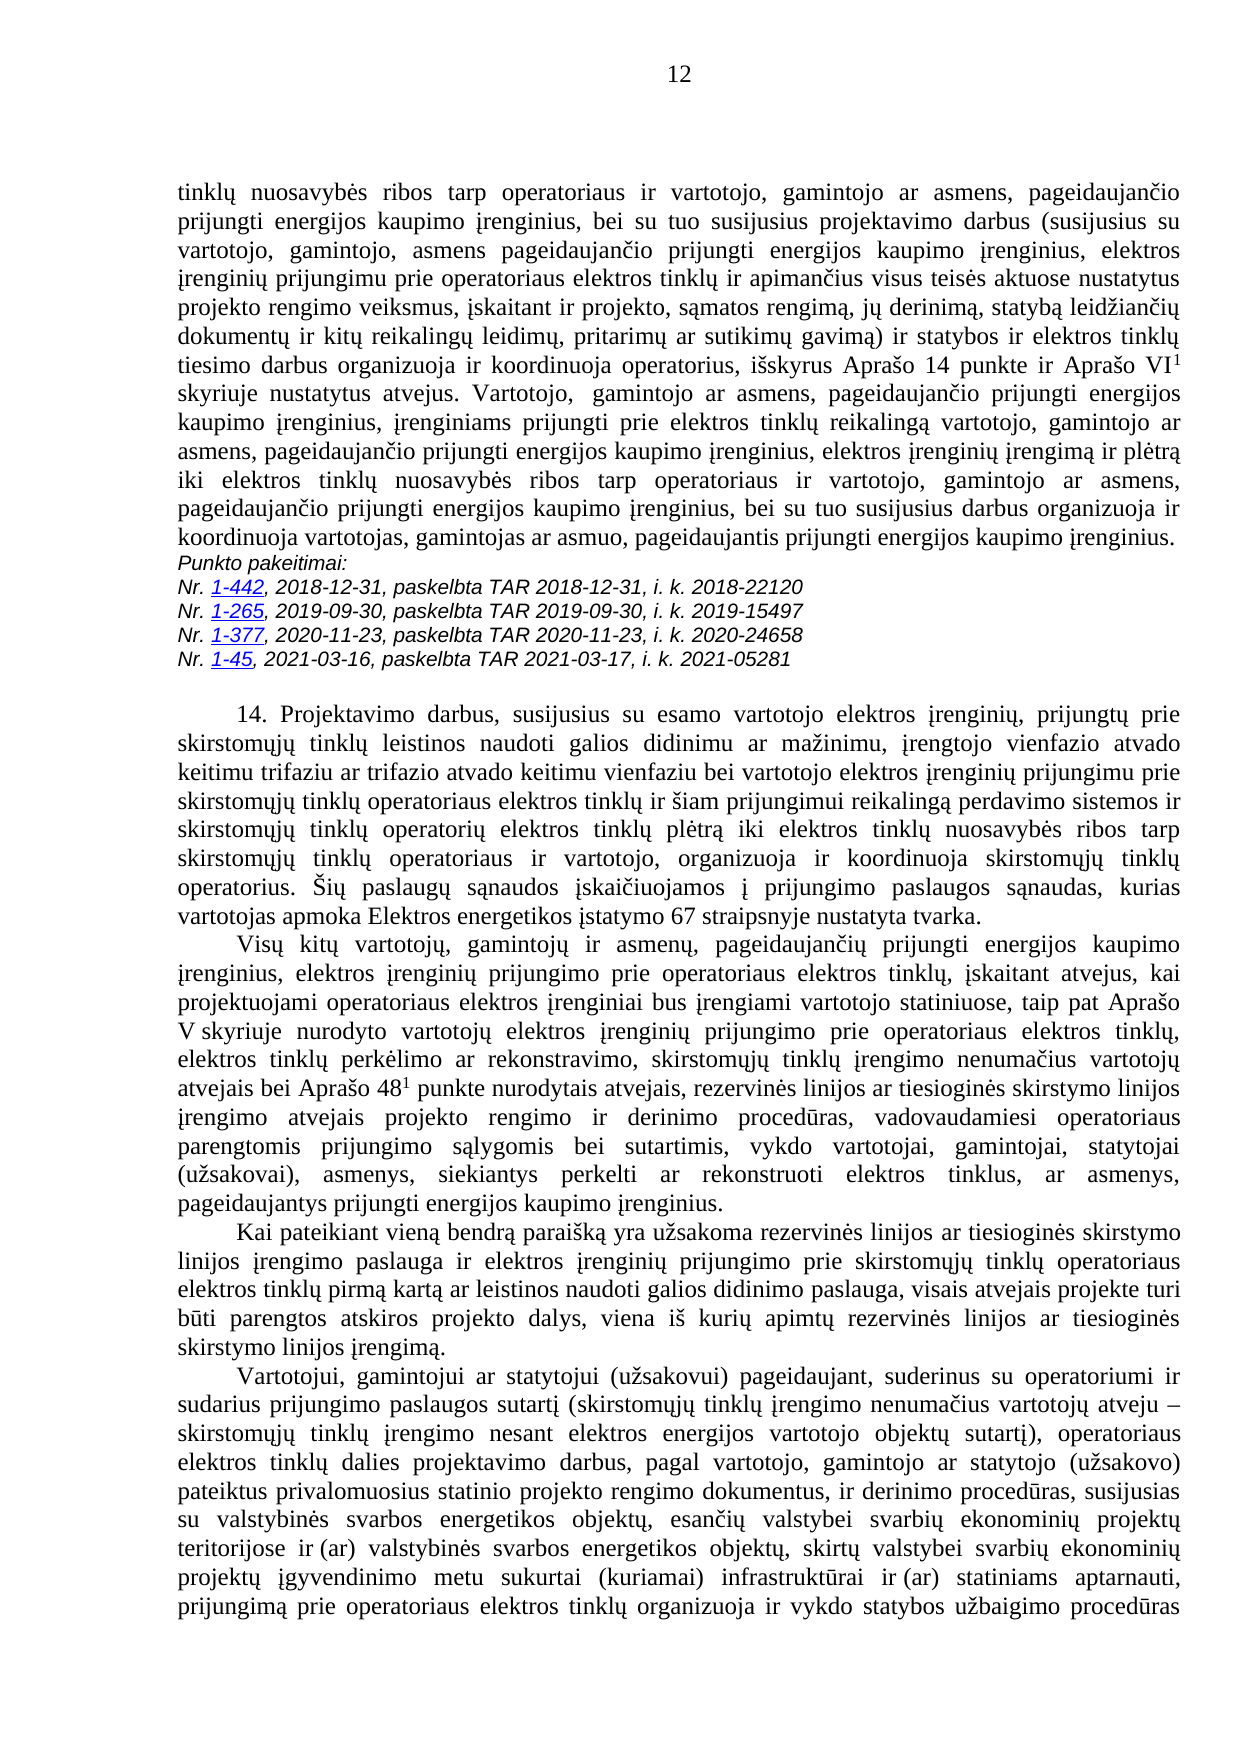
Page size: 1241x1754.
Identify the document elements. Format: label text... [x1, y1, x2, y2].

text Visų kitų vartotojų, gamintojų ir asmenų, pageidaujančių prijungti energijos kaupimo įrenginius, elektros įrenginių prijungimo prie operatoriaus elektros tinklų, įskaitant atvejus, kai projektuojami operatoriaus elektros įrenginiai bus įrengiami vartotojo statiniuose, taip pat Aprašo V skyriuje nurodyto vartotojų elektros įrenginių prijungimo prie operatoriaus elektros tinklų, elektros tinklų perkėlimo ar rekonstravimo, skirstomųjų tinklų įrengimo nenumačius vartotojų atvejais bei Aprašo 481 punkte nurodytais atvejais, rezervinės linijos ar tiesioginės skirstymo linijos įrengimo atvejais projekto rengimo ir derinimo procedūras, vadovaudamiesi operatoriaus parengtomis prijungimo sąlygomis bei sutartimis, vykdo vartotojai, gamintojai, statytojai (užsakovai), asmenys, siekiantys perkelti ar rekonstruoti elektros tinklus, ar asmenys, pageidaujantys prijungti energijos kaupimo įrenginius. [177, 929, 1181, 1217]
text Nr. 1-377, 2020-11-23, paskelbta TAR 2020-11-23, i. k. 2020-24658 [177, 623, 1181, 647]
text Punkto pakeitimai: [177, 551, 1181, 575]
text Kai pateikiant vieną bendrą paraišką yra užsakoma rezervinės linijos ar tiesioginės skirstymo linijos įrengimo paslauga ir elektros įrenginių prijungimo prie skirstomųjų tinklų operatoriaus elektros tinklų pirmą kartą ar leistinos naudoti galios didinimo paslauga, visais atvejais projekte turi būti parengtos atskiros projekto dalys, viena iš kurių apimtų rezervinės linijos ar tiesioginės skirstymo linijos įrengimą. [177, 1217, 1181, 1361]
text 14. Projektavimo darbus, susijusius su esamo vartotojo elektros įrenginių, prijungtų prie skirstomųjų tinklų leistinos naudoti galios didinimu ar mažinimu, įrengtojo vienfazio atvado keitimu trifaziu ar trifazio atvado keitimu vienfaziu bei vartotojo elektros įrenginių prijungimu prie skirstomųjų tinklų operatoriaus elektros tinklų ir šiam prijungimui reikalingą perdavimo sistemos ir skirstomųjų tinklų operatorių elektros tinklų plėtrą iki elektros tinklų nuosavybės ribos tarp skirstomųjų tinklų operatoriaus ir vartotojo, organizuoja ir koordinuoja skirstomųjų tinklų operatorius. Šių paslaugų sąnaudos įskaičiuojamos į prijungimo paslaugos sąnaudas, kurias vartotojas apmoka Elektros energetikos įstatymo 67 straipsnyje nustatyta tvarka. [177, 699, 1181, 929]
text Nr. 1-442, 2018-12-31, paskelbta TAR 2018-12-31, i. k. 2018-22120 [177, 575, 1181, 599]
text Nr. 1-45, 2021-03-16, paskelbta TAR 2021-03-17, i. k. 2021-05281 [177, 647, 1181, 671]
text Nr. 1-265, 2019-09-30, paskelbta TAR 2019-09-30, i. k. 2019-15497 [177, 599, 1181, 623]
text tinklų nuosavybės ribos tarp operatoriaus ir vartotojo, gamintojo ar asmens, pageidaujančio prijungti energijos kaupimo įrenginius, bei su tuo susijusius projektavimo darbus (susijusius su vartotojo, gamintojo, asmens pageidaujančio prijungti energijos kaupimo įrenginius, elektros įrenginių prijungimu prie operatoriaus elektros tinklų ir apimančius visus teisės aktuose nustatytus projekto rengimo veiksmus, įskaitant ir projekto, sąmatos rengimą, jų derinimą, statybą leidžiančių dokumentų ir kitų reikalingų leidimų, pritarimų ar sutikimų gavimą) ir statybos ir elektros tinklų tiesimo darbus organizuoja ir koordinuoja operatorius, išskyrus Aprašo 14 punkte ir Aprašo VI1 skyriuje nustatytus atvejus. Vartotojo, gamintojo ar asmens, pageidaujančio prijungti energijos kaupimo įrenginius, įrenginiams prijungti prie elektros tinklų reikalingą vartotojo, gamintojo ar asmens, pageidaujančio prijungti energijos kaupimo įrenginius, elektros įrenginių įrengimą ir plėtrą iki elektros tinklų nuosavybės ribos tarp operatoriaus ir vartotojo, gamintojo ar asmens, pageidaujančio prijungti energijos kaupimo įrenginius, bei su tuo susijusius darbus organizuoja ir koordinuoja vartotojas, gamintojas ar asmuo, pageidaujantis prijungti energijos kaupimo įrenginius. [177, 177, 1181, 551]
text Vartotojui, gamintojui ar statytojui (užsakovui) pageidaujant, suderinus su operatoriumi ir sudarius prijungimo paslaugos sutartį (skirstomųjų tinklų įrengimo nenumačius vartotojų atveju – skirstomųjų tinklų įrengimo nesant elektros energijos vartotojo objektų sutartį), operatoriaus elektros tinklų dalies projektavimo darbus, pagal vartotojo, gamintojo ar statytojo (užsakovo) pateiktus privalomuosius statinio projekto rengimo dokumentus, ir derinimo procedūras, susijusias su valstybinės svarbos energetikos objektų, esančių valstybei svarbių ekonominių projektų teritorijose ir (ar) valstybinės svarbos energetikos objektų, skirtų valstybei svarbių ekonominių projektų įgyvendinimo metu sukurtai (kuriamai) infrastruktūrai ir (ar) statiniams aptarnauti, prijungimą prie operatoriaus elektros tinklų organizuoja ir vykdo statybos užbaigimo procedūras [177, 1361, 1181, 1619]
